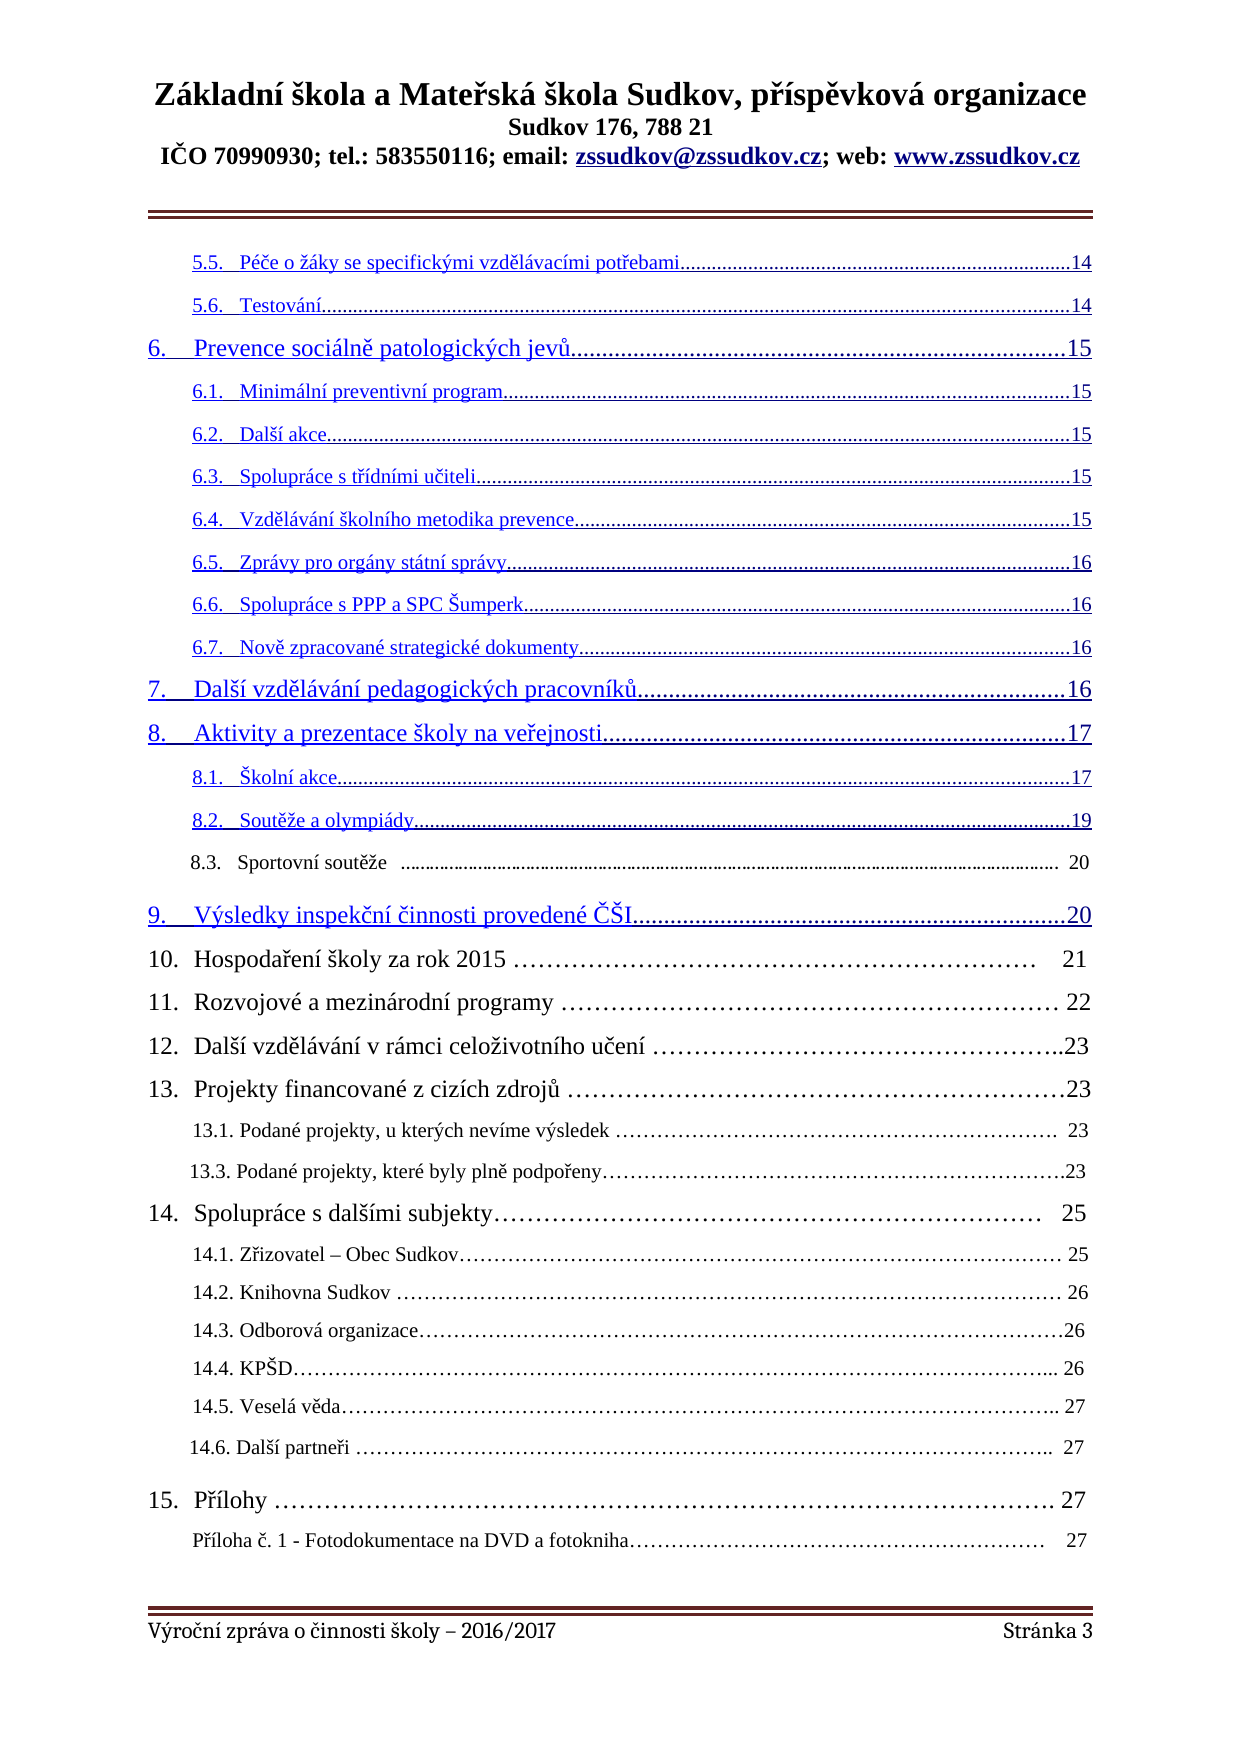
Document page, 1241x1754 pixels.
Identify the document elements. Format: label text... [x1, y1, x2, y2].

text 11. Rozvojové a mezinárodní programy …………………………………………………… 22 [148, 987, 1093, 1016]
text 12. Další vzdělávání v rámci celoživotního učení …………………………………………..23 [148, 1031, 1093, 1060]
text 7. Další vzdělávání pedagogických pracovníků 16 [148, 674, 1093, 704]
text 6.4. Vzdělávání školního metodika prevence 15 [192, 504, 1093, 532]
text 5.5. Péče o žáky se specifickými vzdělávacími potřebami 14 [192, 247, 1093, 275]
text 5.6. Testování 14 [192, 290, 1093, 318]
text 13.3. Podané projekty, které byly plně podpořeny………………………………………………………….23 [148, 1156, 1093, 1184]
text 10. Hospodaření školy za rok 2015 ……………………………………………………… 21 [148, 944, 1093, 973]
text 14.4. KPŠD………………………………………………………………………………………………... 26 [192, 1356, 1093, 1380]
text 6.2. Další akce 15 [192, 419, 1093, 447]
text 6.7. Nově zpracované strategické dokumenty 16 [192, 632, 1093, 660]
text 9. Výsledky inspekční činnosti provedené ČŠI 20 [148, 900, 1093, 929]
text 14.2. Knihovna Sudkov …………………………………………………………………………………… 26 [192, 1280, 1093, 1304]
text 6. Prevence sociálně patologických jevů 15 [148, 333, 1093, 362]
text 8.2. Soutěže a olympiády 19 [192, 805, 1093, 833]
text 14.5. Veselá věda………………………………………………………………………………………….. 27 [192, 1394, 1093, 1418]
text 6.5. Zprávy pro orgány státní správy 16 [192, 547, 1093, 575]
text 14.3. Odborová organizace…………………………………………………………………………………26 [192, 1318, 1093, 1342]
text 13.1. Podané projekty, u kterých nevíme výsledek ………………………………………………………. 23 [192, 1118, 1093, 1142]
text 15. Přílohy …………………………………………………………………………………. 27 [148, 1485, 1093, 1514]
text 14.6. Další partneři ……………………………………………………………………………………….. 27 [148, 1432, 1093, 1460]
text 6.3. Spolupráce s třídními učiteli 15 [192, 462, 1093, 489]
text 8. Aktivity a prezentace školy na veřejnosti 17 [148, 718, 1093, 747]
text 14.1. Zřizovatel – Obec Sudkov…………………………………………………………………………… 25 [192, 1242, 1093, 1266]
text 8.3. Sportovní soutěže ……………………………………………………………………………………………………………………….. 20 [148, 847, 1093, 875]
text 13. Projekty financované z cizích zdrojů ……………………………………………………23 [148, 1074, 1093, 1103]
text 8.1. Školní akce 17 [192, 762, 1093, 790]
text 14. Spolupráce s dalšími subjekty………………………………………………………… 25 [148, 1198, 1093, 1227]
text 6.1. Minimální preventivní program 15 [192, 376, 1093, 404]
text Příloha č. 1 - Fotodokumentace na DVD a fotokniha…………………………………………………… 27 [192, 1528, 1093, 1552]
text 6.6. Spolupráce s PPP a SPC Šumperk 16 [192, 589, 1093, 617]
